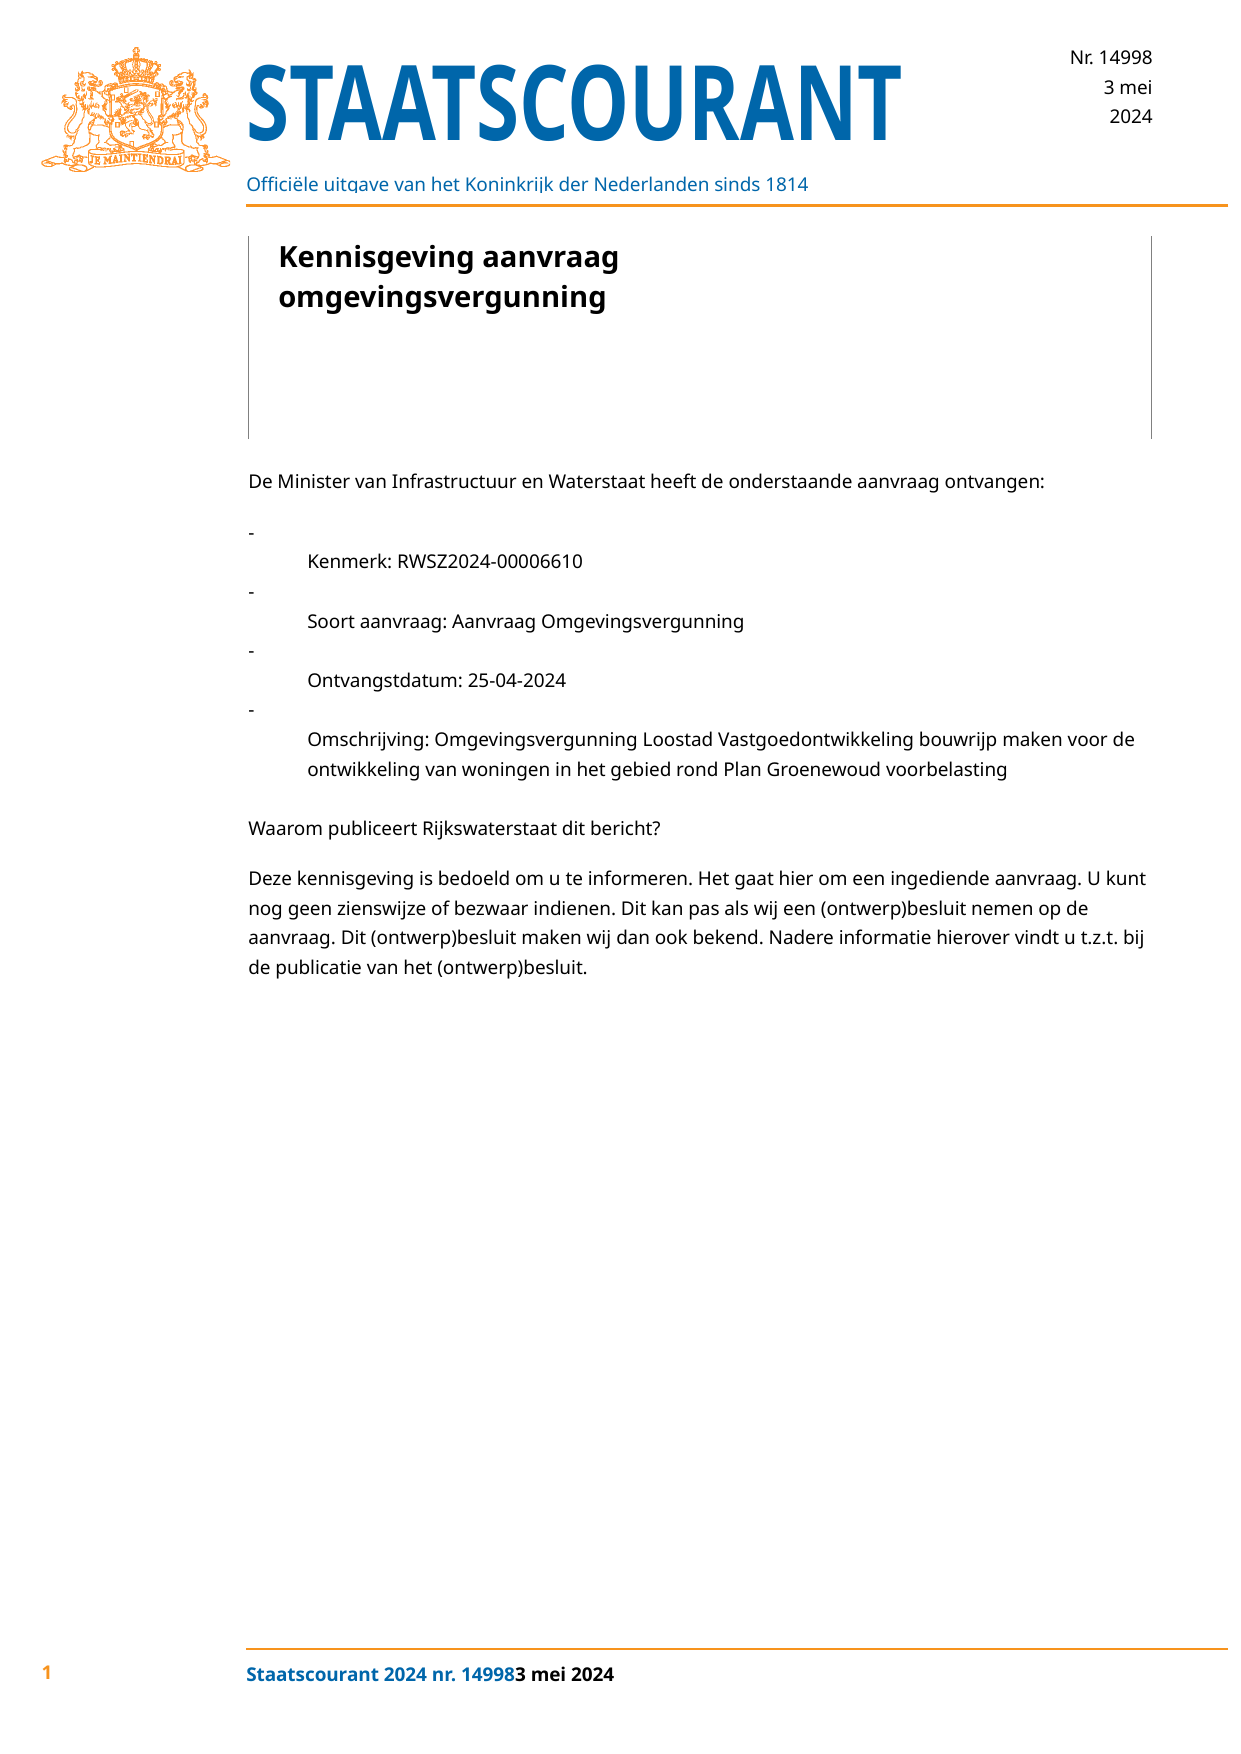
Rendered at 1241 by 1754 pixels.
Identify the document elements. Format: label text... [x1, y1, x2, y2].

picture [41, 47, 231, 172]
list Ontvangstdatum: 25-04-2024 [248, 667, 1152, 693]
list Omschrijving: Omgevingsvergunning Loostad Vastgoedontwikkeling bouwrijp maken voor de ontwikkeling van woningen in het gebied rond Plan Groenewoud voorbelasting [248, 726, 1152, 781]
table_header [850, 414, 1151, 439]
text De Minister van Infrastructuur en Waterstaat heeft de onderstaande aanvraag ontvangen: [248, 469, 1152, 494]
list Kenmerk: RWSZ2024-00006610 [248, 549, 1152, 574]
table_header [1090, 236, 1151, 413]
table_header [850, 236, 912, 413]
list Soort aanvraag: Aanvraag Omgevingsvergunning [248, 608, 1152, 633]
text Waarom publiceert Rijkswaterstaat dit bericht? [248, 815, 1152, 841]
picture [912, 236, 1090, 414]
table_header Kennisgeving aanvraag omgevingsvergunning [249, 236, 850, 439]
text Deze kennisgeving is bedoeld om u te informeren. Het gaat hier om een ingediende aanvraag. U kunt nog geen zienswijze of bezwaar indienen. Dit kan pas als wij een (ontwerp)besluit nemen op de aanvraag. Dit (ontwerp)besluit maken wij dan ook bekend. Nadere informatie hierover vindt u t.z.t. bij de publicatie van het (ontwerp)besluit. [248, 865, 1152, 980]
